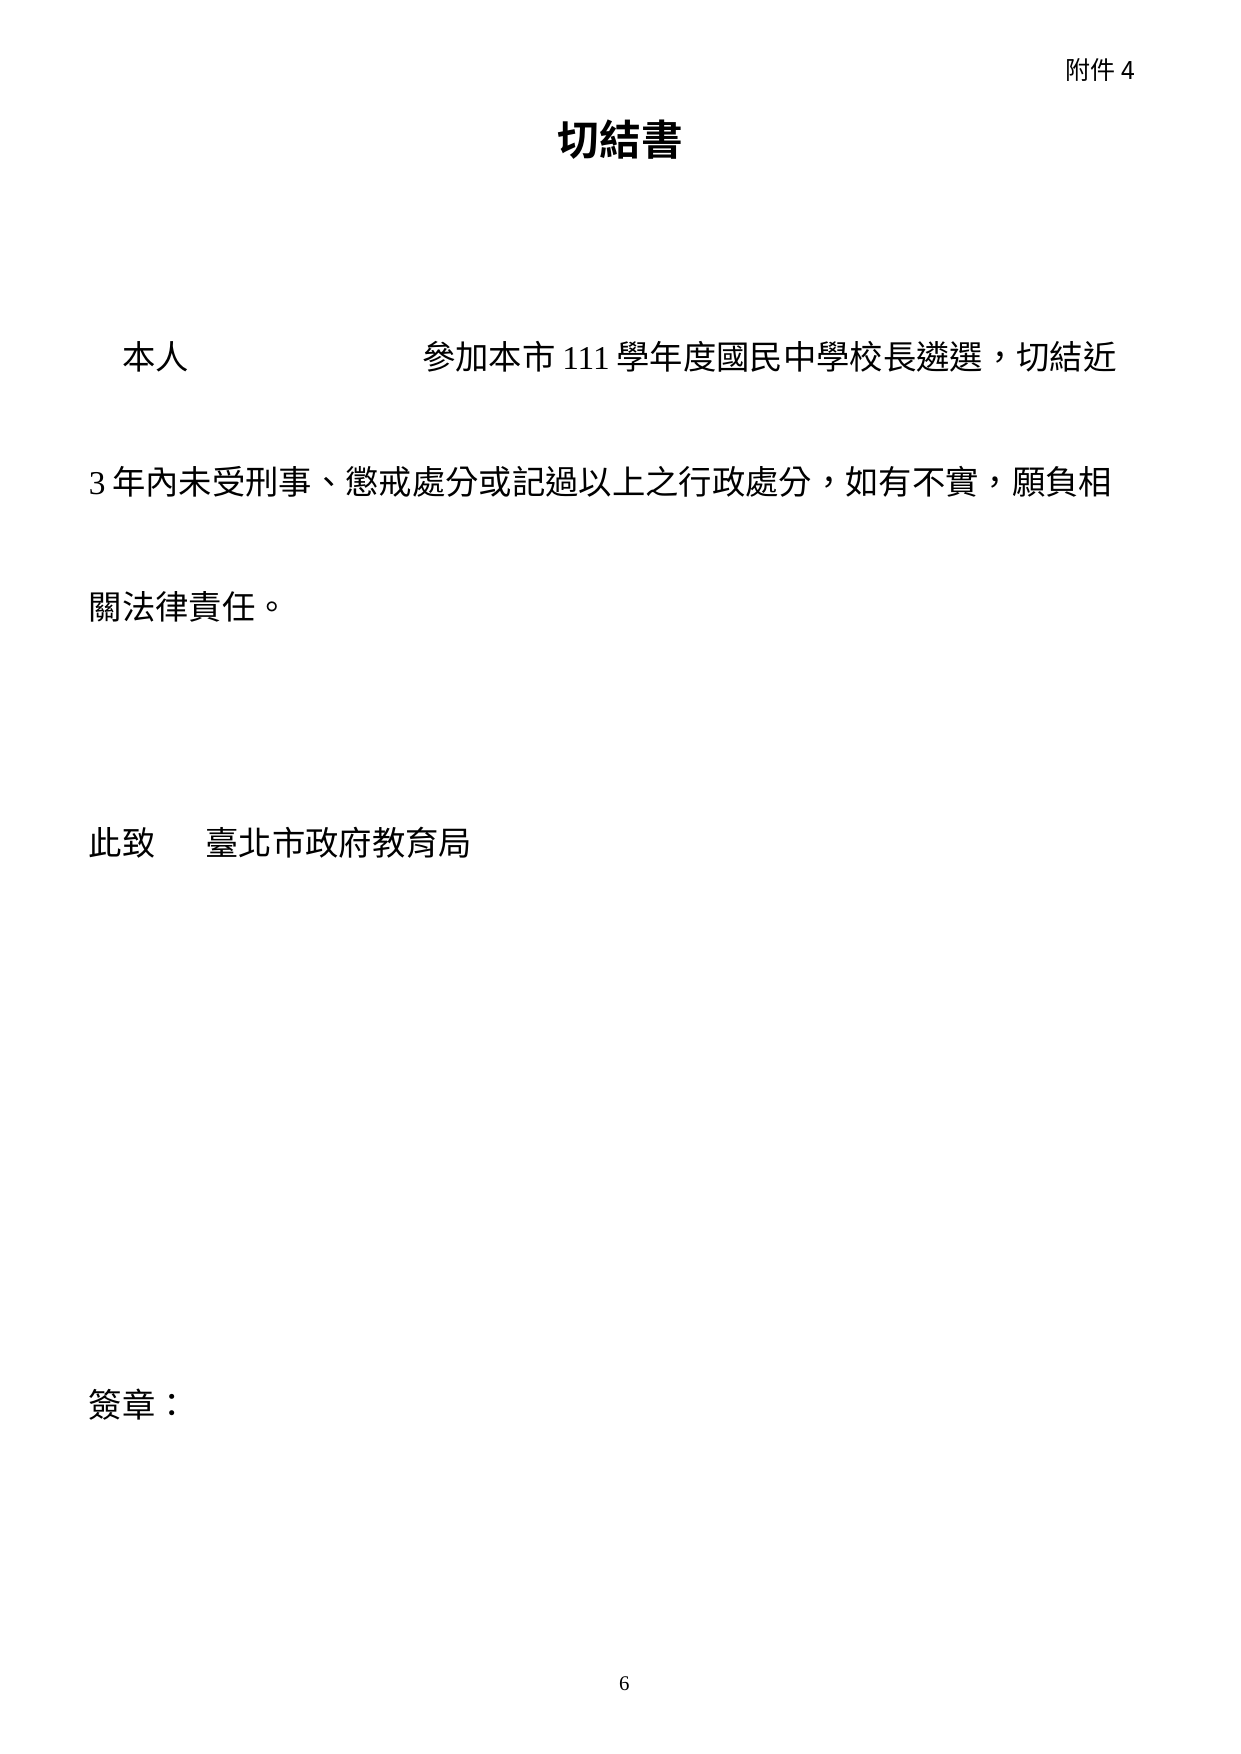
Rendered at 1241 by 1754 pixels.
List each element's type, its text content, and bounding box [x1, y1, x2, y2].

text [1050, 43, 1169, 93]
text 切結書 [89, 96, 1152, 158]
text 簽章： [89, 1362, 1152, 1424]
text 本人 參加本市111學年度國民中學校長遴選，切結近3年內未受刑事、懲戒處分或記過以上之行政處分，如有不實，願負相關法律責任。 [89, 313, 1122, 626]
text 此致 臺北市政府教育局 [89, 799, 1152, 862]
text 附件4 [1065, 50, 1154, 85]
